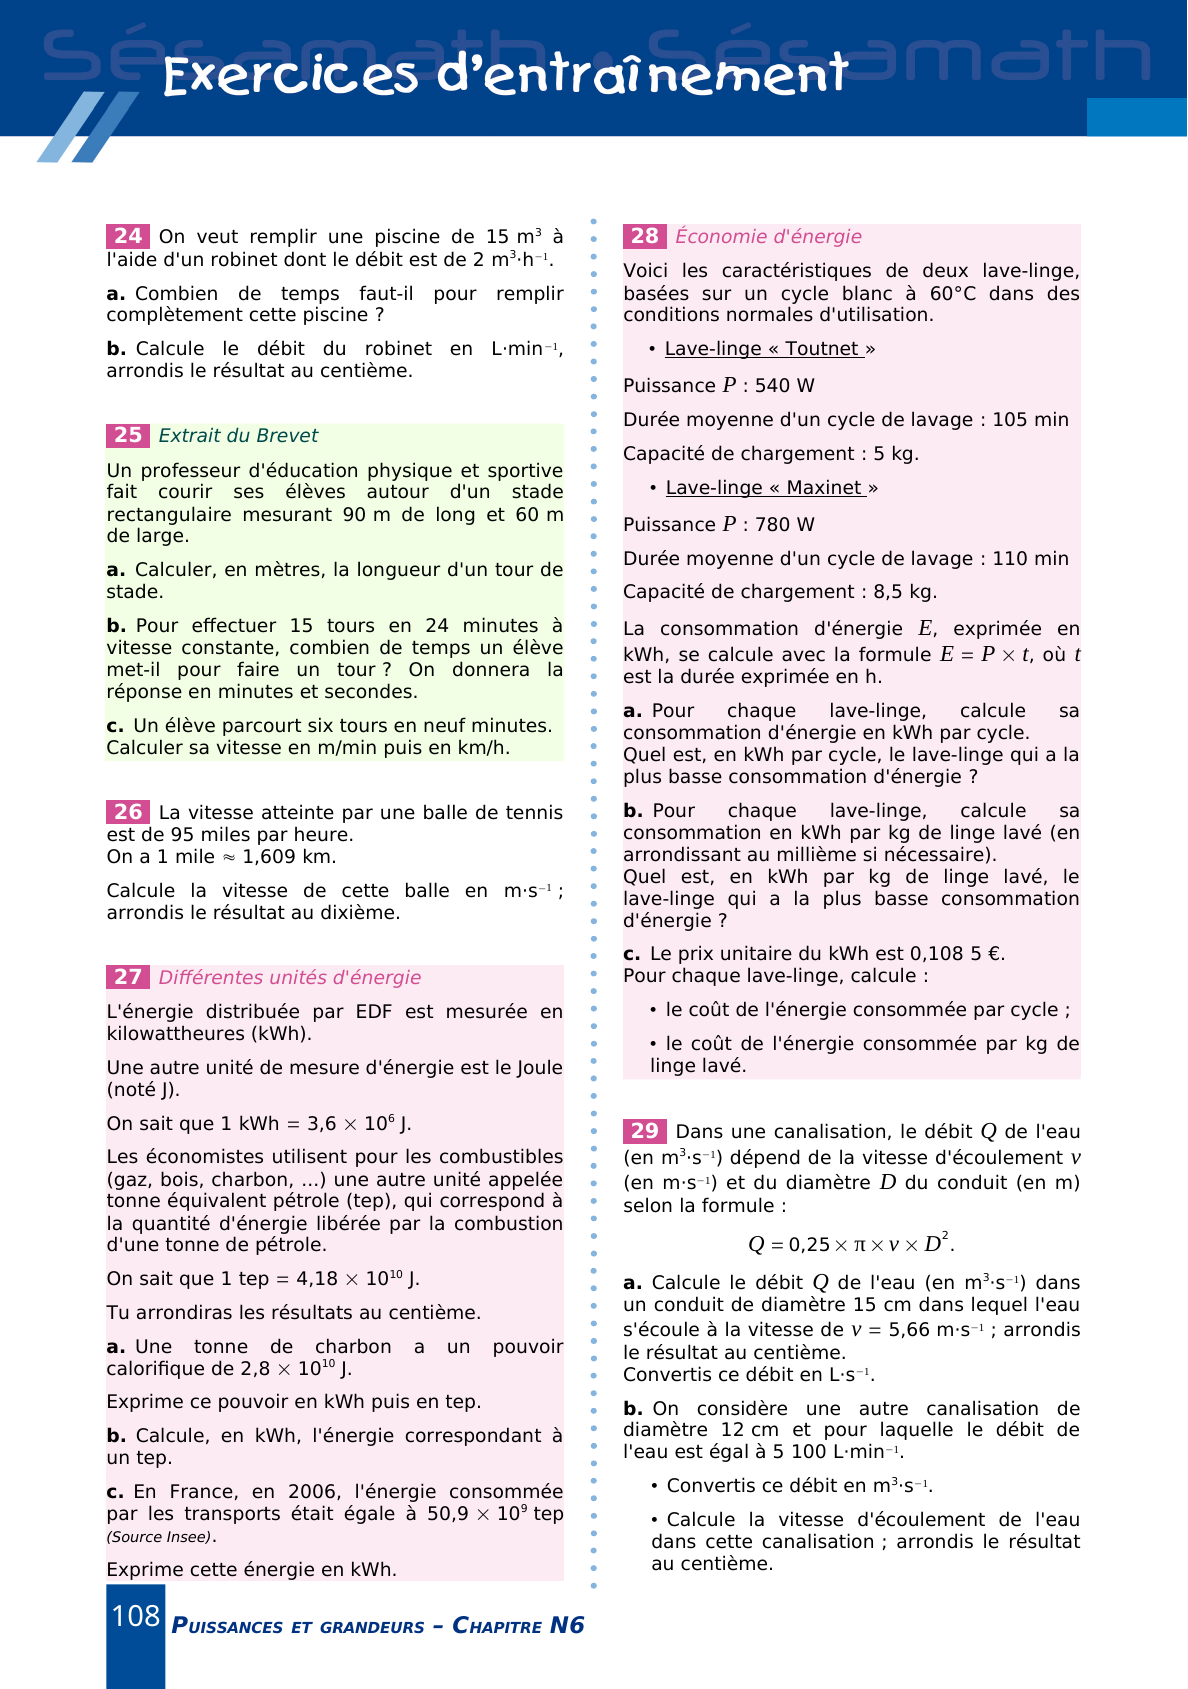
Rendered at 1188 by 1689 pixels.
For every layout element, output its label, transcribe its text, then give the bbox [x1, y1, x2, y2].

list Les économistes utilisent pour les combustibles (gaz, bois, charbon, ...) une autre unité appelée tonne équivalent pétrole (tep), qui correspond à la quantité d'énergie libérée par la combustion d'une tonne de pétrole. [106, 1146, 564, 1256]
list Combien de temps faut-il pour remplir complètement cette piscine ? [106, 282, 564, 326]
list Exprime cette énergie en kWh. [106, 1558, 564, 1581]
list On sait que 1 kWh = 3,6 × 106 J. [106, 1113, 564, 1135]
list On sait que 1 tep = 4,18 × 1010 J. [106, 1268, 564, 1290]
list On veut remplir une piscine de 15 m3 à l'aide d'un robinet dont le débit est de 2 m3·h−1. [106, 224, 564, 271]
list Exprime ce pouvoir en kWh puis en tep. [106, 1391, 564, 1413]
list Tu arrondiras les résultats au centième. [106, 1302, 564, 1324]
list Calcule le débit Q de l'eau (en m3·s−1) dans un conduit de diamètre 15 cm dans lequel l'eau s'écoule à la vitesse de v = 5,66 m·s−1 ; arrondis le résultat au centième. Convertis ce débit en L·s−1. [623, 1269, 1081, 1386]
list Une tonne de charbon a un pouvoir calorifique de 2,8 × 1010 J. [106, 1336, 564, 1379]
list Une autre unité de mesure d'énergie est le Joule (noté J). [106, 1057, 564, 1101]
list Convertis ce débit en m3·s−1. [651, 1475, 1081, 1497]
list La vitesse atteinte par une balle de tennis est de 95 miles par heure. On a 1 mile ≈ 1,609 km. [106, 800, 564, 868]
list Différentes unités d'énergie [150, 965, 564, 989]
list L'énergie distribuée par EDF est mesurée en kilowattheures (kWh). [106, 1001, 564, 1045]
picture [0, 0, 1187, 163]
list On considère une autre canalisation de diamètre 12 cm et pour laquelle le débit de l'eau est égal à 5 100 L·min−1. [623, 1397, 1081, 1463]
list Calcule le débit du robinet en L·min−1, arrondis le résultat au centième. [106, 338, 564, 382]
list En France, en 2006, l'énergie consommée par les transports était égale à 50,9 × 109 tep (Source Insee). [106, 1481, 564, 1547]
list Calcule, en kWh, l'énergie correspondant à un tep. [106, 1425, 564, 1469]
list Dans une canalisation, le débit Q de l'eau (en m3·s−1) dépend de la vitesse d'écoulement v (en m·s−1) et du diamètre D du conduit (en m) selon la formule : [623, 1118, 1081, 1217]
list Calcule la vitesse d'écoulement de l'eau dans cette canalisation ; arrondis le résultat au centième. [651, 1509, 1081, 1575]
list Calcule la vitesse de cette balle en m·s−1 ; arrondis le résultat au dixième. [106, 880, 564, 924]
